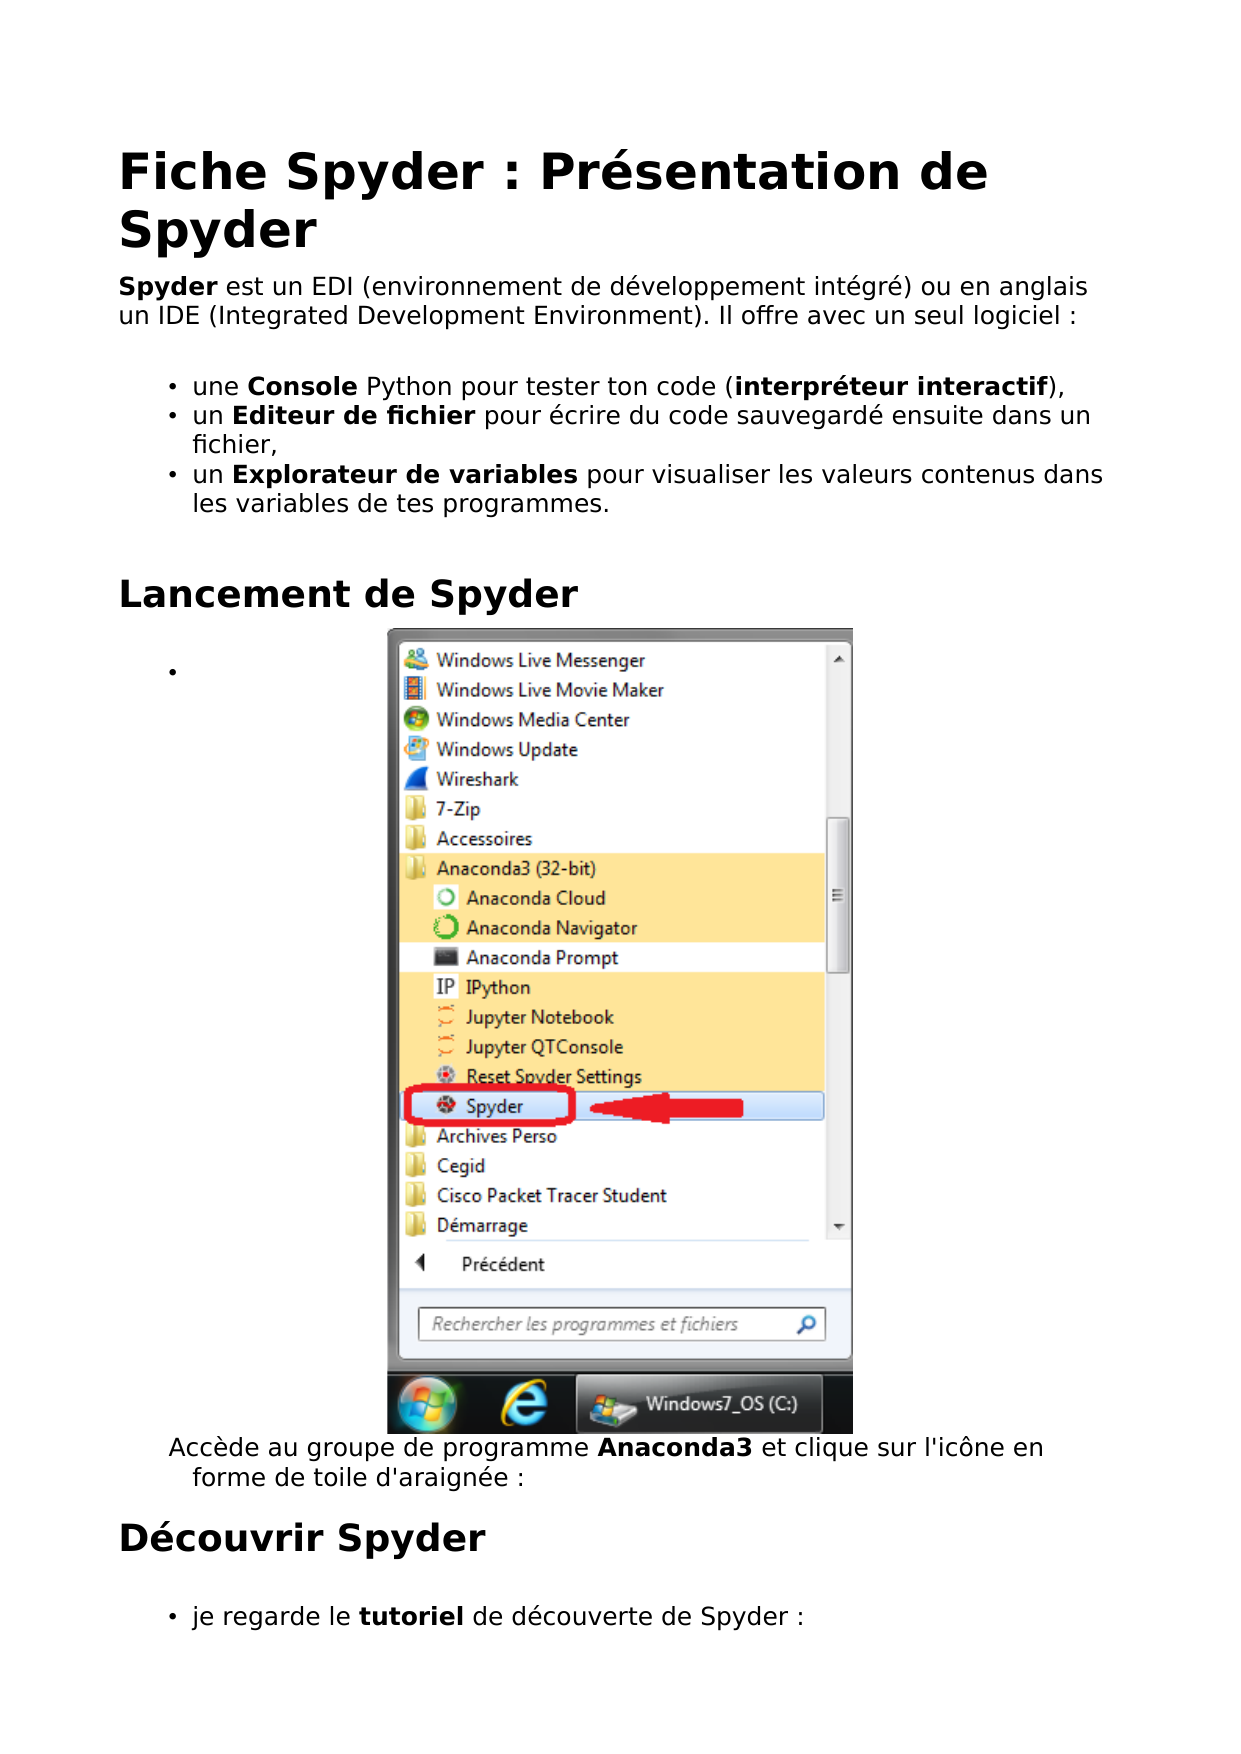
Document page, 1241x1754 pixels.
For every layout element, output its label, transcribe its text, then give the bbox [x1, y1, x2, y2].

subtitle Fiche Spyder : Présentation de Spyder [118, 143, 1122, 259]
text Spyder est un EDI (environnement de développement intégré) ou en anglais un IDE (Integrated Development Environment). Il offre avec un seul logiciel : [118, 272, 1122, 330]
picture [387, 628, 853, 1434]
subtitle Découvrir Spyder [118, 1517, 1122, 1561]
subtitle Lancement de Spyder [118, 573, 1122, 616]
list Accède au groupe de programme Anaconda3 et clique sur l'icône en forme de toile d'araignée : [177, 658, 1122, 1492]
list je regarde le tutoriel de découverte de Spyder : [177, 1602, 1122, 1632]
list une Console Python pour tester ton code (interpréteur interactif), [177, 372, 1122, 402]
list un Editeur de fichier pour écrire du code sauvegardé ensuite dans un fichier, [177, 402, 1122, 460]
list un Explorateur de variables pour visualiser les valeurs contenus dans les variables de tes programmes. [177, 460, 1122, 518]
